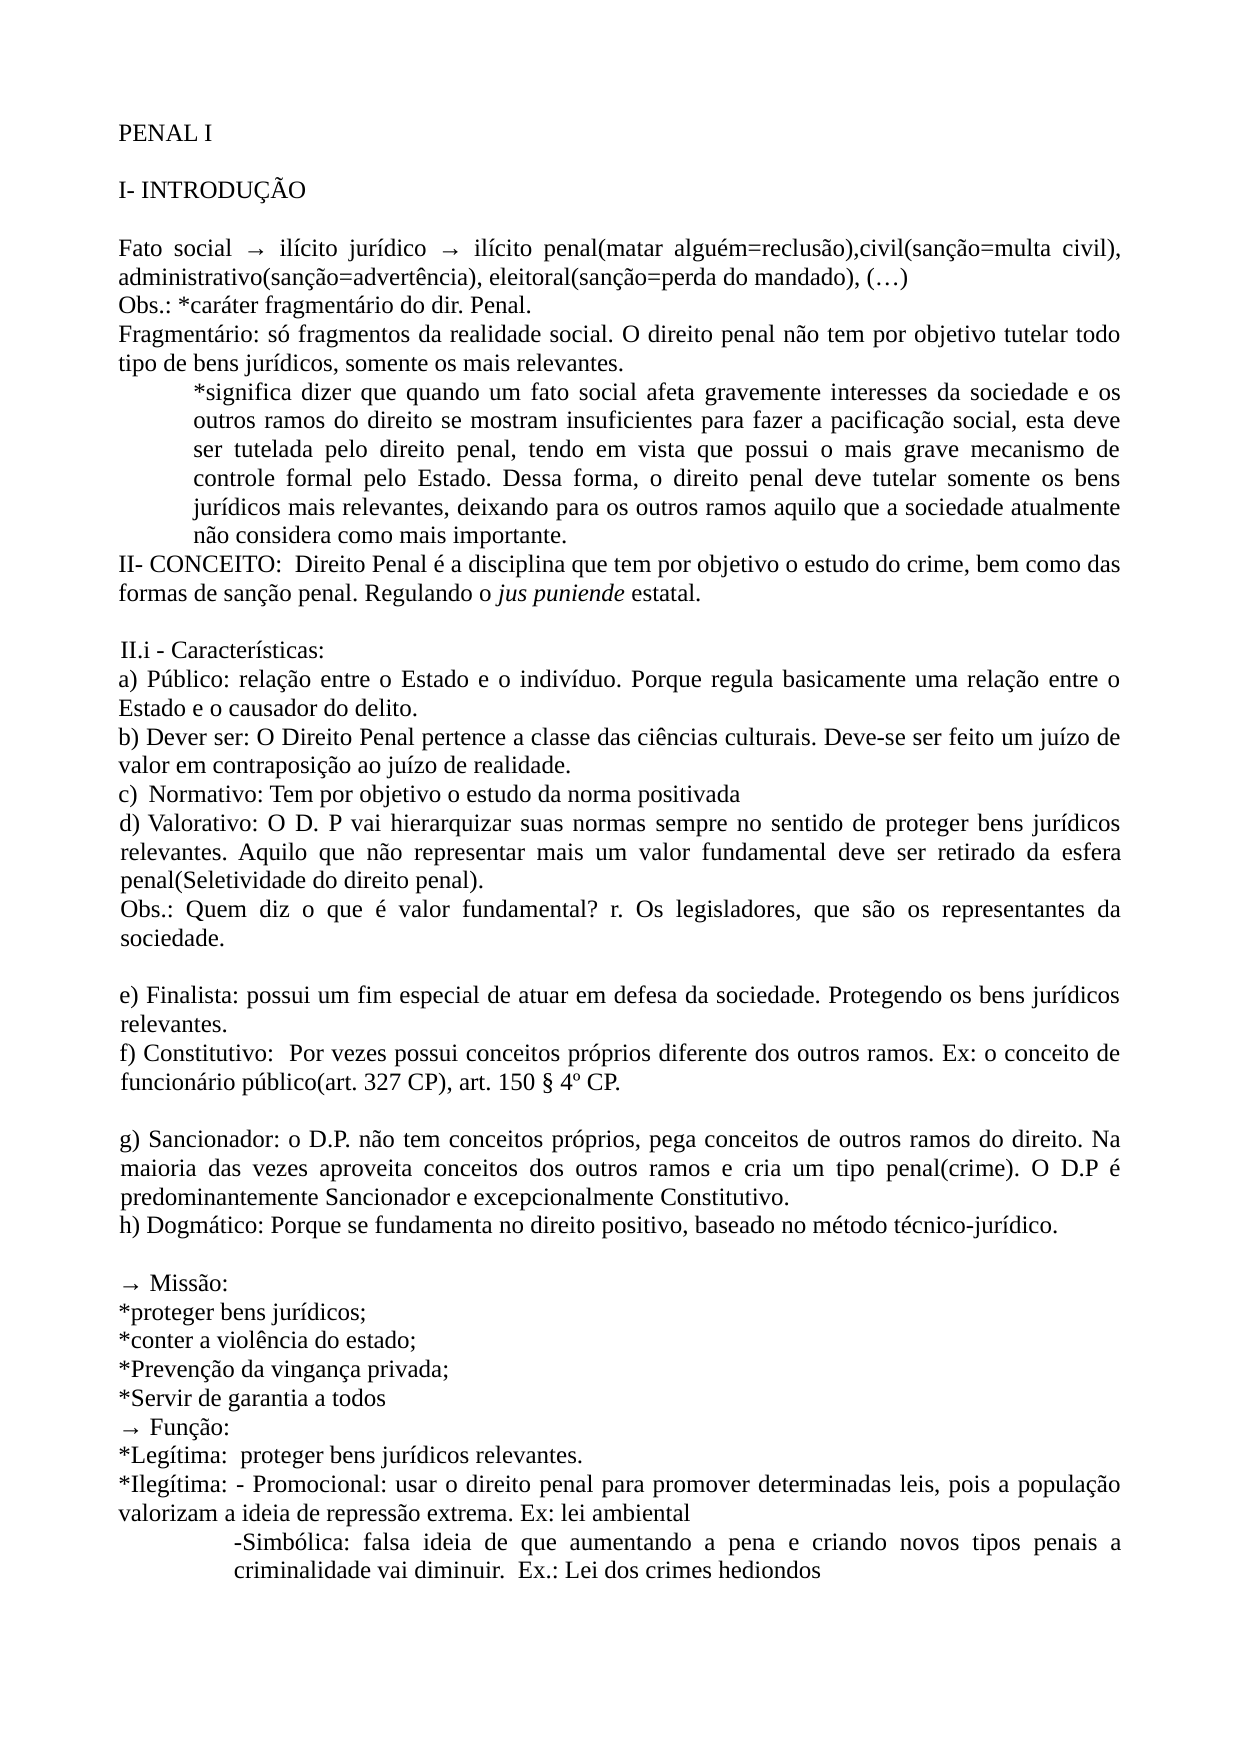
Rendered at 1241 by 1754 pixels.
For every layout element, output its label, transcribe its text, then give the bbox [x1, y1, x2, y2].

text g) Sancionador: o D.P. não tem conceitos próprios, pega conceitos de outros ramos do direito. Na maioria das vezes aproveita conceitos dos outros ramos e cria um tipo penal(crime). O D.P é predominantemente Sancionador e excepcionalmente Constitutivo. [119, 1124, 1122, 1211]
list II.i - Características: [118, 636, 1122, 664]
text *Ilegítima: - Promocional: usar o direito penal para promover determinadas leis, pois a população valorizam a ideia de repressão extrema. Ex: lei ambiental [118, 1469, 1122, 1527]
text *Legítima: proteger bens jurídicos relevantes. [118, 1441, 1122, 1469]
text PENAL I [118, 118, 1122, 147]
text a) Público: relação entre o Estado e o indivíduo. Porque regula basicamente uma relação entre o Estado e o causador do delito. [118, 664, 1122, 722]
text II- CONCEITO: Direito Penal é a disciplina que tem por objetivo o estudo do crime, bem como das formas de sanção penal. Regulando o jus puniende estatal. [118, 549, 1122, 607]
list Obs.: Quem diz o que é valor fundamental? r. Os legisladores, que são os representantes da sociedade. [119, 894, 1122, 952]
list Valorativo: O D. P vai hierarquizar suas normas sempre no sentido de proteger bens jurídicos relevantes. Aquilo que não representar mais um valor fundamental deve ser retirado da esfera penal(Seletividade do direito penal). [119, 808, 1122, 894]
text I- INTRODUÇÃO [118, 176, 1122, 204]
text → Missão: [118, 1268, 1122, 1297]
text *proteger bens jurídicos; [118, 1297, 1122, 1326]
list *significa dizer que quando um fato social afeta gravemente interesses da sociedade e os outros ramos do direito se mostram insuficientes para fazer a pacificação social, esta deve ser tutelada pelo direito penal, tendo em vista que possui o mais grave mecanismo de controle formal pelo Estado. Dessa forma, o direito penal deve tutelar somente os bens jurídicos mais relevantes, deixando para os outros ramos aquilo que a sociedade atualmente não considera como mais importante. [156, 377, 1122, 549]
text h) Dogmático: Porque se fundamenta no direito positivo, baseado no método técnico-jurídico. [119, 1211, 1122, 1239]
text → Função: [118, 1412, 1122, 1441]
text e) Finalista: possui um fim especial de atuar em defesa da sociedade. Protegendo os bens jurídicos relevantes. [119, 981, 1122, 1038]
list -Simbólica: falsa ideia de que aumentando a pena e criando novos tipos penais a criminalidade vai diminuir. Ex.: Lei dos crimes hediondos [196, 1527, 1122, 1584]
text Fragmentário: só fragmentos da realidade social. O direito penal não tem por objetivo tutelar todo tipo de bens jurídicos, somente os mais relevantes. [118, 319, 1122, 377]
text *Prevenção da vingança privada; [118, 1354, 1122, 1383]
text *conter a violência do estado; [118, 1326, 1122, 1354]
text b) Dever ser: O Direito Penal pertence a classe das ciências culturais. Deve-se ser feito um juízo de valor em contraposição ao juízo de realidade. [118, 722, 1122, 779]
text Obs.: *caráter fragmentário do dir. Penal. [118, 291, 1122, 319]
list Normativo: Tem por objetivo o estudo da norma positivada [118, 779, 1122, 808]
text *Servir de garantia a todos [118, 1383, 1122, 1412]
text f) Constitutivo: Por vezes possui conceitos próprios diferente dos outros ramos. Ex: o conceito de funcionário público(art. 327 CP), art. 150 § 4º CP. [119, 1038, 1122, 1096]
text Fato social → ilícito jurídico → ilícito penal(matar alguém=reclusão),civil(sanção=multa civil), administrativo(sanção=advertência), eleitoral(sanção=perda do mandado), (…) [118, 233, 1122, 291]
